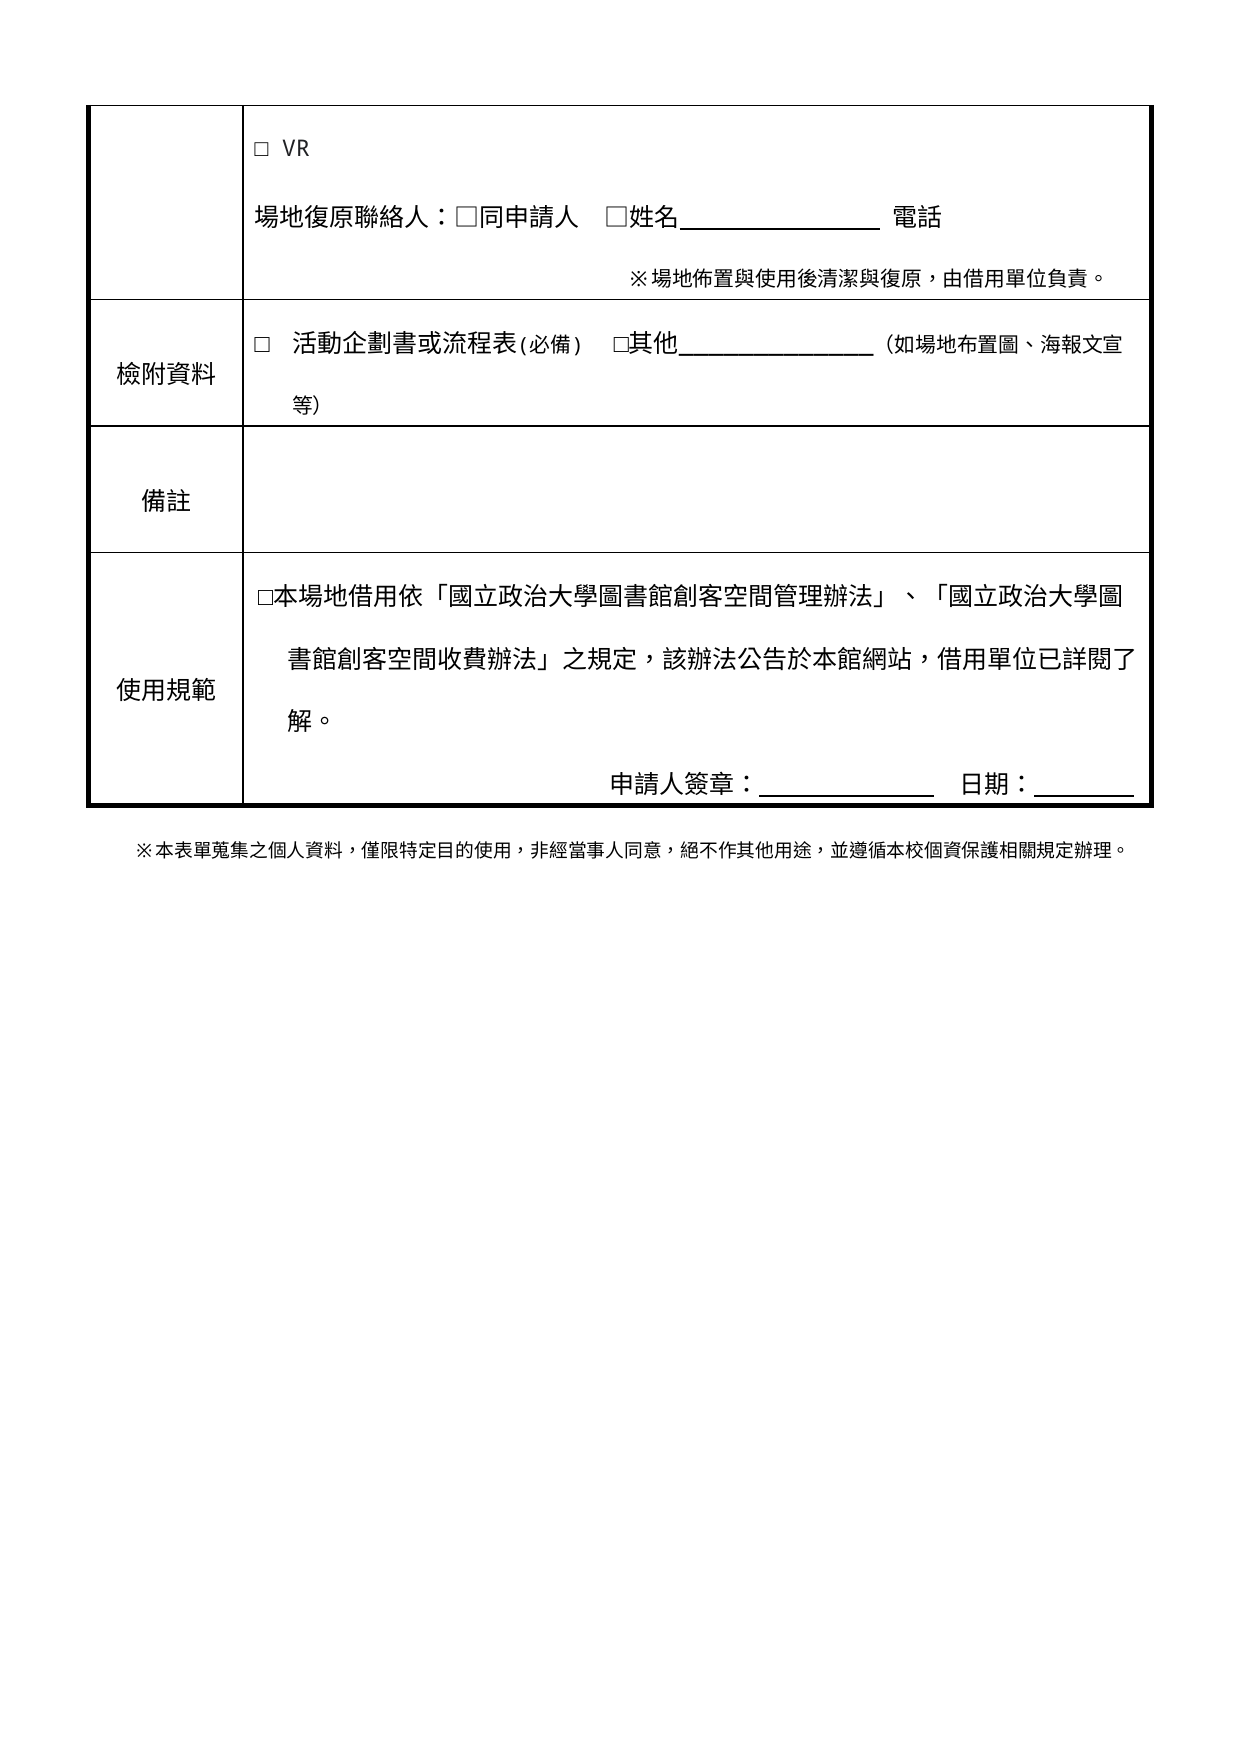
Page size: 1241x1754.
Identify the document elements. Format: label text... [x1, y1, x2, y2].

table_cell 使用規範 [91, 553, 242, 803]
table_cell 檢附資料 [91, 300, 242, 425]
table_cell 備註 [91, 427, 242, 552]
text ※本表單蒐集之個人資料，僅限特定目的使用，非經當事人同意，絕不作其他用途，並遵循本校個資保護相關規定辦理。 [133, 808, 1194, 870]
table_cell [91, 106, 242, 298]
table_cell □本場地借用依「國立政治大學圖書館創客空間管理辦法」、「國立政治大學圖書館創客空間收費辦法」之規定，該辦法公告於本館網站，借用單位已詳閱了解。 申請人簽章： 日期： [244, 553, 1149, 803]
table_cell 活動企劃書或流程表(必備) □其他_____________（如場地布置圖、海報文宣等） [244, 300, 1149, 425]
table_cell □ VR 場地復原聯絡人：□同申請人 □姓名 電話 ※場地佈置與使用後清潔與復原，由借用單位負責。 [244, 106, 1149, 298]
table_cell [244, 427, 1149, 552]
